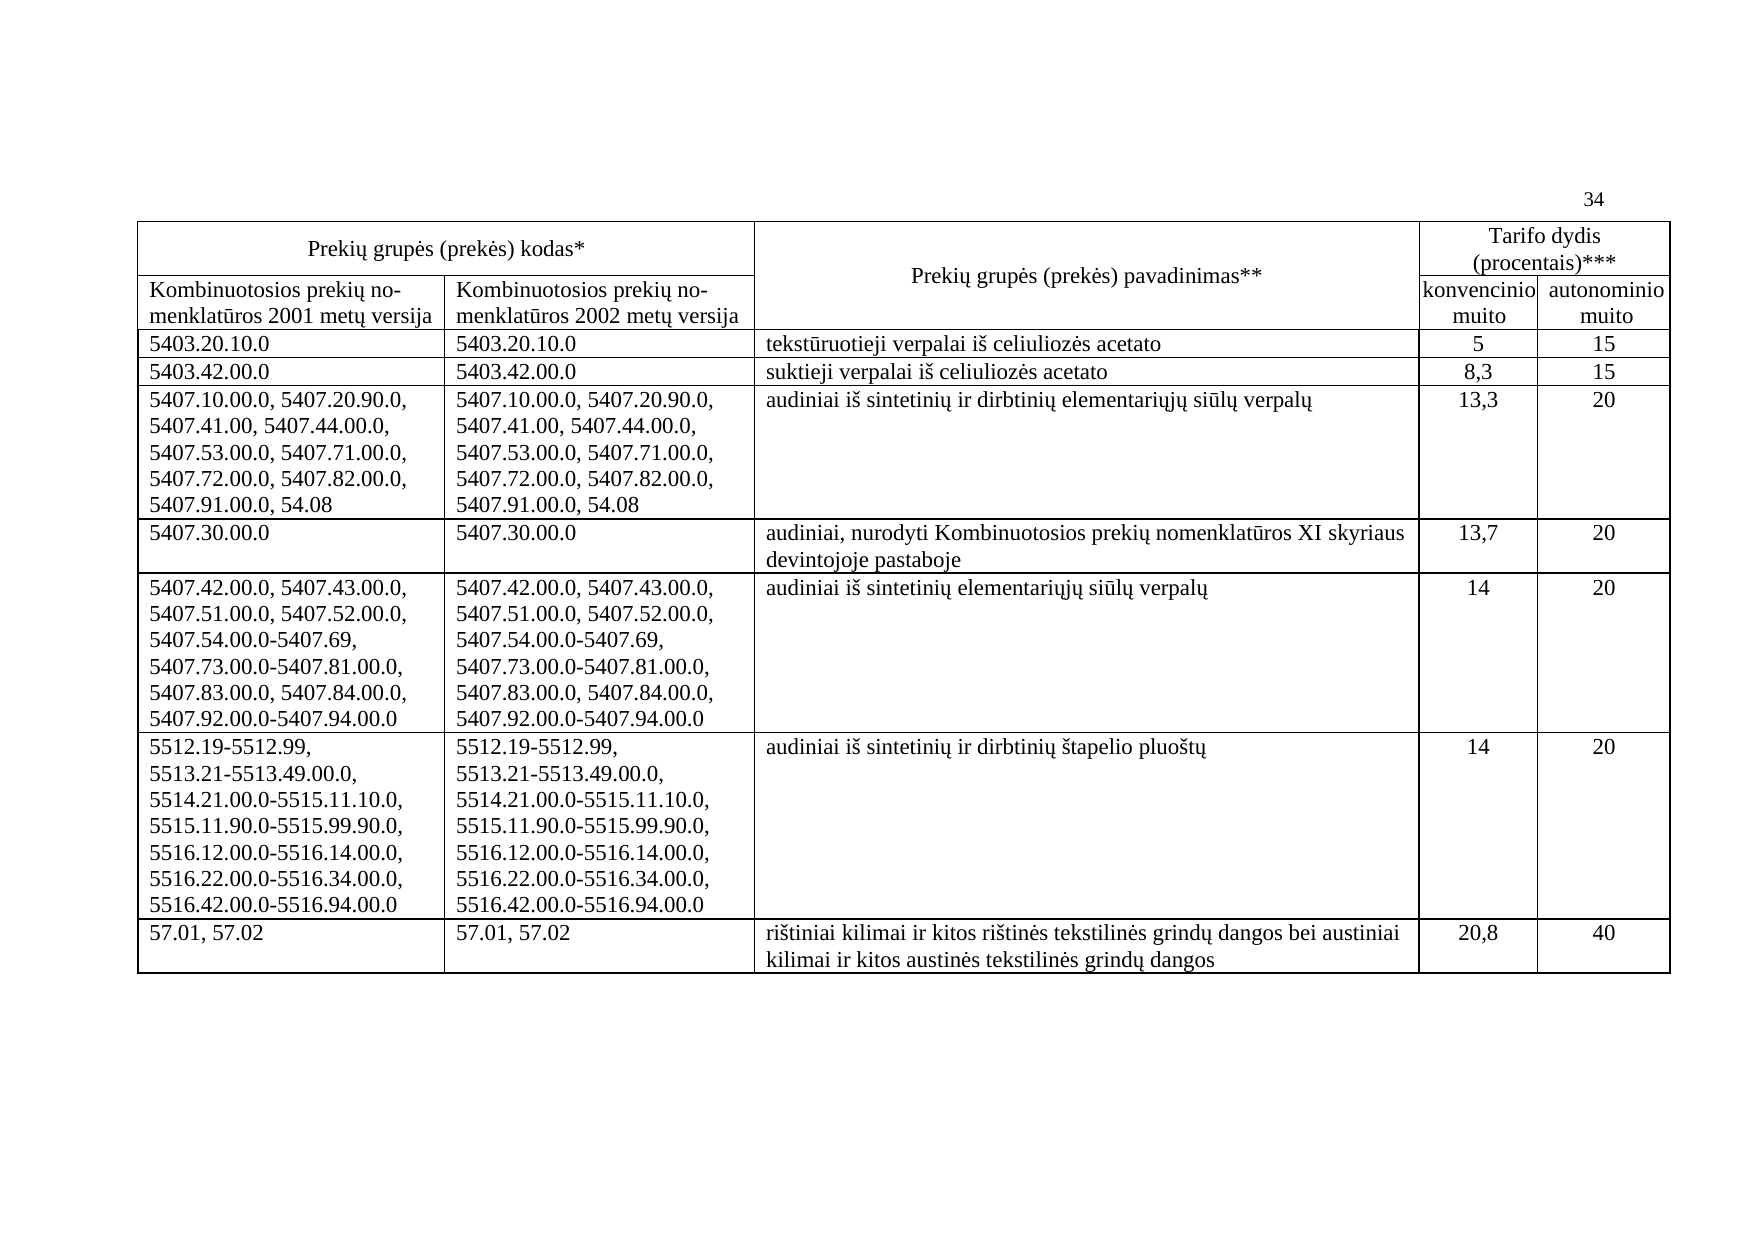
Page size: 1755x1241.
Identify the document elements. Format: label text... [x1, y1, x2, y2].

table_cell tekstūruotieji verpalai iš celiuliozės acetato [755, 330, 1418, 357]
table_cell 5407.42.00.0, 5407.43.00.0, 5407.51.00.0, 5407.52.00.0, 5407.54.00.0-5407.69, 5407.73.00.0-5407.81.00.0, 5407.83.00.0, 5407.84.00.0, 5407.92.00.0-5407.94.00.0 [139, 574, 444, 732]
table_cell 20,8 [1420, 920, 1537, 972]
table_cell 13,7 [1420, 520, 1537, 572]
table_cell 5512.19-5512.99, 5513.21-5513.49.00.0, 5514.21.00.0-5515.11.10.0, 5515.11.90.0-5515.99.90.0, 5516.12.00.0-5516.14.00.0, 5516.22.00.0-5516.34.00.0, 5516.42.00.0-5516.94.00.0 [445, 733, 754, 918]
table_header Tarifo dydis (procentais)*** [1420, 222, 1669, 275]
table_cell rištiniai kilimai ir kitos rištinės tekstilinės grindų dangos bei austiniai kilimai ir kitos austinės tekstilinės grindų dangos [755, 920, 1418, 972]
table_cell Kombinuotosios prekių no-menklatūros 2001 metų versija [138, 276, 444, 329]
table_cell konvencinio muito [1420, 276, 1537, 329]
table_cell 15 [1538, 358, 1669, 384]
table_cell 14 [1420, 733, 1537, 918]
table_cell 20 [1538, 520, 1669, 572]
table_cell 5407.10.00.0, 5407.20.90.0, 5407.41.00, 5407.44.00.0, 5407.53.00.0, 5407.71.00.0, 5407.72.00.0, 5407.82.00.0, 5407.91.00.0, 54.08 [445, 386, 754, 518]
table_cell 20 [1538, 733, 1669, 918]
table_cell Kombinuotosios prekių no-menklatūros 2002 metų versija [445, 276, 754, 329]
table_cell 5 [1420, 330, 1537, 357]
table_header Prekių grupės (prekės) pavadinimas** [755, 222, 1419, 329]
table_cell 20 [1538, 574, 1669, 732]
table_cell 57.01, 57.02 [445, 920, 754, 972]
table_cell 14 [1420, 574, 1537, 732]
table_cell 57.01, 57.02 [139, 920, 444, 972]
table_cell 13,3 [1420, 386, 1537, 518]
table_cell 5403.20.10.0 [139, 330, 444, 357]
table_cell 5403.42.00.0 [445, 358, 754, 384]
table_cell audiniai iš sintetinių elementariųjų siūlų verpalų [755, 574, 1418, 732]
table_cell audiniai, nurodyti Kombinuotosios prekių nomenklatūros XI skyriaus devintojoje pastaboje [755, 520, 1418, 572]
table_cell 5403.42.00.0 [139, 358, 444, 384]
table_cell 5407.30.00.0 [445, 520, 754, 572]
table_cell audiniai iš sintetinių ir dirbtinių štapelio pluoštų [755, 733, 1418, 918]
table_cell 5512.19-5512.99, 5513.21-5513.49.00.0, 5514.21.00.0-5515.11.10.0, 5515.11.90.0-5515.99.90.0, 5516.12.00.0-5516.14.00.0, 5516.22.00.0-5516.34.00.0, 5516.42.00.0-5516.94.00.0 [139, 733, 444, 918]
table_cell autonominio muito [1538, 276, 1669, 329]
table_cell suktieji verpalai iš celiuliozės acetato [755, 358, 1418, 384]
table_cell 15 [1538, 330, 1669, 357]
table_header Prekių grupės (prekės) kodas* [138, 222, 754, 275]
table_cell audiniai iš sintetinių ir dirbtinių elementariųjų siūlų verpalų [755, 386, 1418, 518]
table_cell 20 [1538, 386, 1669, 518]
table_cell 40 [1538, 920, 1669, 972]
table_cell 5407.10.00.0, 5407.20.90.0, 5407.41.00, 5407.44.00.0, 5407.53.00.0, 5407.71.00.0, 5407.72.00.0, 5407.82.00.0, 5407.91.00.0, 54.08 [139, 386, 444, 518]
table_cell 5407.30.00.0 [139, 520, 444, 572]
table_cell 5403.20.10.0 [445, 330, 754, 357]
table_cell 5407.42.00.0, 5407.43.00.0, 5407.51.00.0, 5407.52.00.0, 5407.54.00.0-5407.69, 5407.73.00.0-5407.81.00.0, 5407.83.00.0, 5407.84.00.0, 5407.92.00.0-5407.94.00.0 [445, 574, 754, 732]
table_cell 8,3 [1420, 358, 1537, 384]
